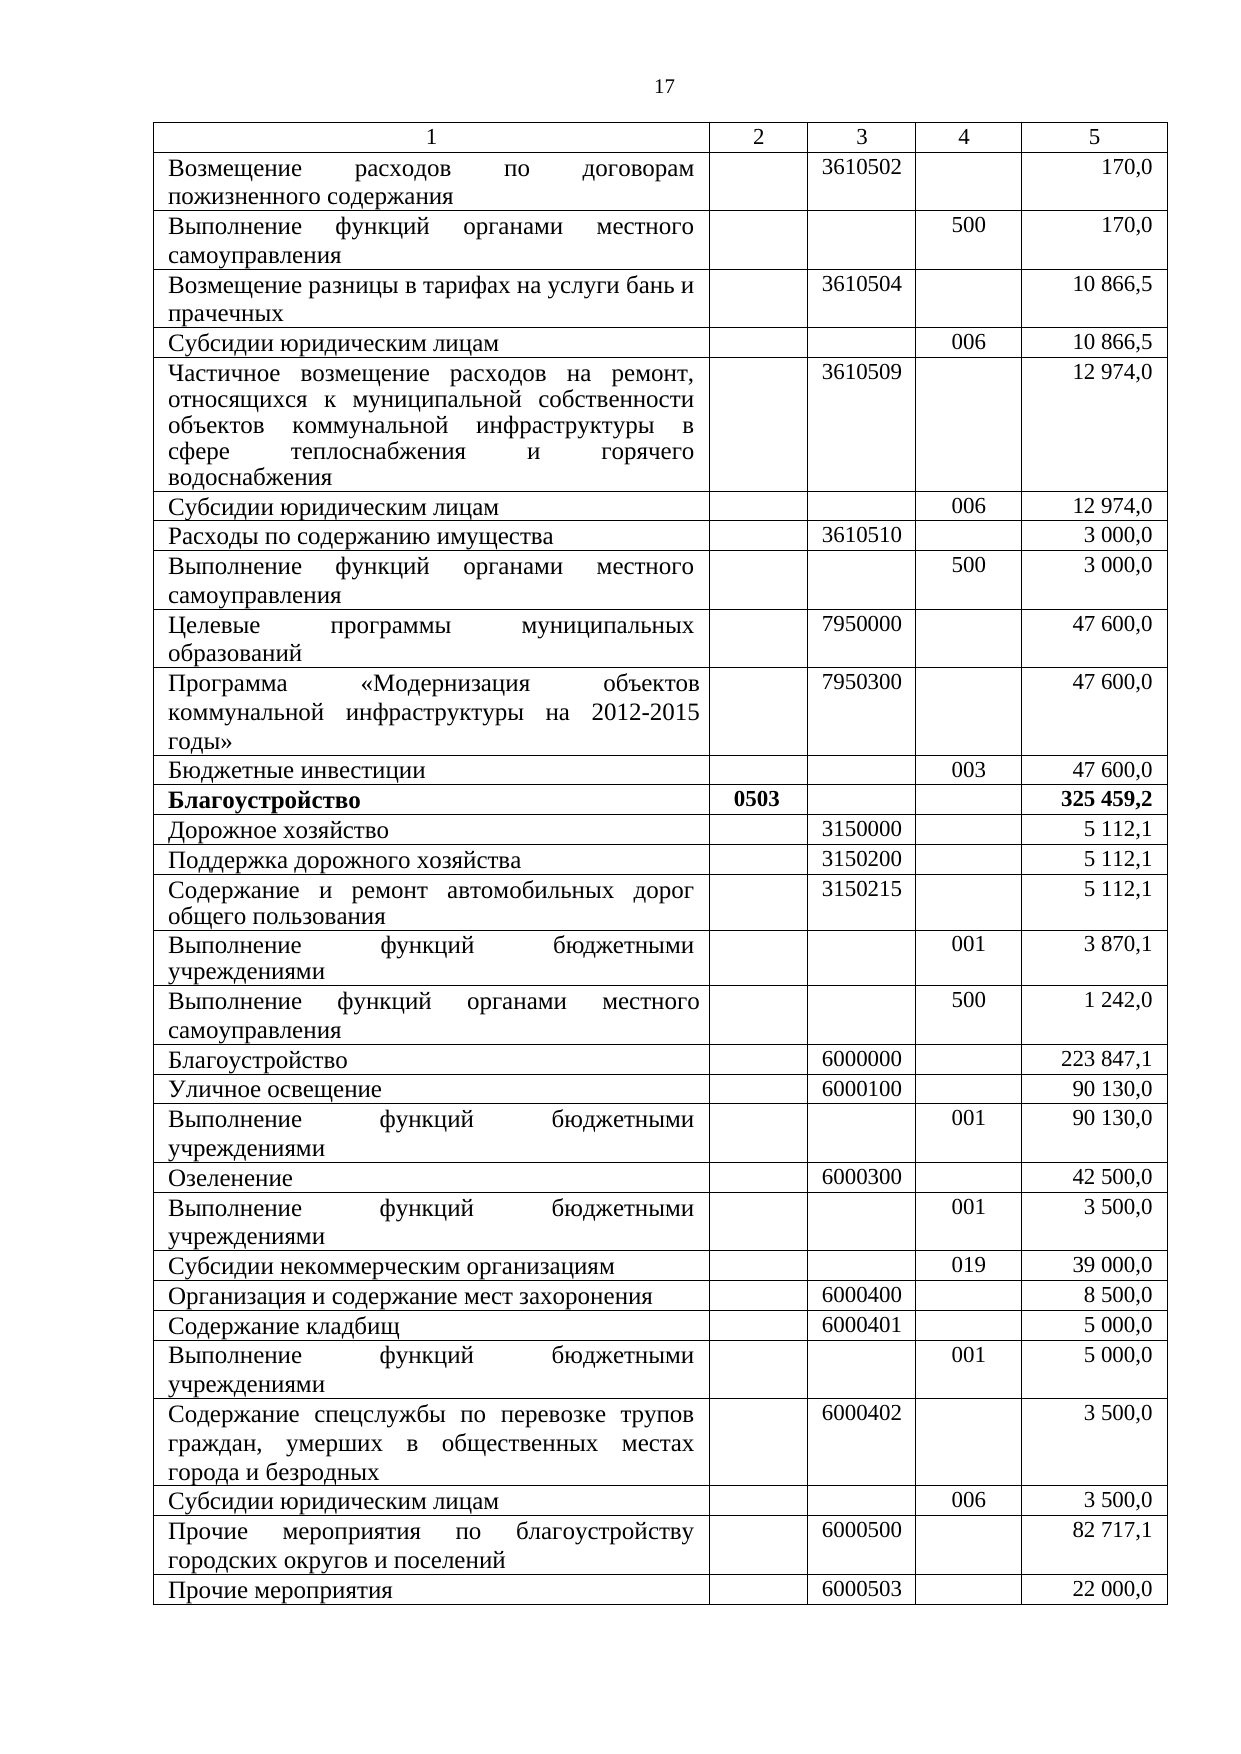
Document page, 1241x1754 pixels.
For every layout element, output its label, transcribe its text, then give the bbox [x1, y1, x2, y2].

table_cell Частичное возмещение расходов на ремонт, относящихся к муниципальной собственности объектов коммунальной инфраструктуры в сфере теплоснабжения и горячего водоснабжения [154, 358, 709, 491]
table_cell [916, 1281, 1021, 1310]
table_cell Выполнение функций органами местного самоуправления [154, 551, 709, 609]
table_cell 3610504 [808, 270, 915, 327]
table_cell Субсидии некоммерческим организациям [154, 1251, 709, 1280]
table_cell Субсидии юридическим лицам [154, 492, 709, 520]
table_cell [1168, 1044, 1219, 1073]
table_cell Программа «Модернизация объектов коммунальной инфраструктуры на 2012-2015 годы» [154, 668, 709, 754]
table_cell 3 500,0 [1022, 1193, 1167, 1250]
table_cell 5 112,1 [1022, 815, 1167, 844]
table_cell [1168, 491, 1219, 520]
table_cell Выполнение функций бюджетными учреждениями [154, 1341, 709, 1398]
table_cell 3150215 [808, 875, 915, 929]
table_cell 10 866,5 [1022, 328, 1167, 357]
table_cell 170,0 [1022, 211, 1167, 269]
table_cell 500 [916, 211, 1021, 269]
table_cell [916, 875, 1021, 929]
table_cell 90 130,0 [1022, 1075, 1167, 1103]
table_cell 7950300 [808, 668, 915, 754]
table_cell [808, 931, 915, 985]
table_cell Возмещение разницы в тарифах на услуги бань и прачечных [154, 270, 709, 327]
table_cell Благоустройство [154, 1045, 709, 1073]
table_header 1 [154, 123, 709, 152]
table_cell 6000500 [808, 1516, 915, 1574]
table_cell 3150000 [808, 815, 915, 844]
table_cell Содержание спецслужбы по перевозке трупов граждан, умерших в общественных местах города и безродных [154, 1399, 709, 1485]
table_cell [808, 1251, 915, 1280]
table_cell Выполнение функций бюджетными учреждениями [154, 1104, 709, 1162]
table_cell Выполнение функций органами местного самоуправления [154, 986, 709, 1044]
table_cell [916, 815, 1021, 844]
table_header 2 [710, 123, 807, 152]
table_cell 3 500,0 [1022, 1399, 1167, 1485]
table_cell 223 847,1 [1022, 1045, 1167, 1073]
table_cell Уличное освещение [154, 1075, 709, 1103]
table_cell [710, 668, 807, 754]
table_cell [1168, 1574, 1219, 1603]
table_cell [1168, 667, 1219, 754]
table_cell 3 000,0 [1022, 521, 1167, 550]
table_cell [916, 521, 1021, 550]
table_cell 1 242,0 [1022, 986, 1167, 1044]
table_cell Поддержка дорожного хозяйства [154, 845, 709, 874]
table_cell Возмещение расходов по договорам пожизненного содержания [154, 153, 709, 210]
table_cell 500 [916, 986, 1021, 1044]
table_cell [1168, 327, 1219, 357]
table_cell [808, 986, 915, 1044]
table_cell [1168, 1340, 1219, 1398]
table_cell [808, 492, 915, 520]
table_cell [1168, 269, 1219, 327]
table_cell 5 000,0 [1022, 1341, 1167, 1398]
table_cell 6000400 [808, 1281, 915, 1310]
table_cell [1168, 784, 1219, 814]
table_cell 500 [916, 551, 1021, 609]
table_cell Выполнение функций бюджетными учреждениями [154, 931, 709, 985]
table_cell 325 459,2 [1022, 785, 1167, 814]
table_cell [916, 153, 1021, 210]
table_cell 5 000,0 [1022, 1311, 1167, 1339]
table_cell [710, 153, 807, 210]
table_cell 001 [916, 1104, 1021, 1162]
table_cell [710, 328, 807, 357]
table_cell [710, 986, 807, 1044]
table_cell [1168, 1192, 1219, 1250]
table_cell [1168, 874, 1219, 929]
table_cell [1168, 1280, 1219, 1310]
table_cell 47 600,0 [1022, 756, 1167, 784]
table_cell [710, 1575, 807, 1603]
table_cell [1168, 550, 1219, 609]
table_cell Дорожное хозяйство [154, 815, 709, 844]
table_cell [916, 610, 1021, 667]
table_cell Содержание кладбищ [154, 1311, 709, 1339]
table_cell 5 112,1 [1022, 845, 1167, 874]
table_cell [1168, 152, 1219, 210]
table_cell [916, 1075, 1021, 1103]
table_cell [1168, 985, 1219, 1044]
table_cell 12 974,0 [1022, 492, 1167, 520]
table_cell 22 000,0 [1022, 1575, 1167, 1603]
table_cell 6000402 [808, 1399, 915, 1485]
table_cell [808, 1193, 915, 1250]
table_cell Озеленение [154, 1163, 709, 1192]
table_cell [1168, 814, 1219, 844]
table_cell 47 600,0 [1022, 610, 1167, 667]
table_cell Прочие мероприятия [154, 1575, 709, 1603]
table_cell 6000503 [808, 1575, 915, 1603]
table_cell 006 [916, 492, 1021, 520]
table_cell [710, 551, 807, 609]
table_cell 170,0 [1022, 153, 1167, 210]
table_cell Субсидии юридическим лицам [154, 328, 709, 357]
table_cell [916, 1311, 1021, 1339]
table_cell Организация и содержание мест захоронения [154, 1281, 709, 1310]
table_cell Целевые программы муниципальных образований [154, 610, 709, 667]
table_cell [916, 1575, 1021, 1603]
table_cell [1168, 755, 1219, 784]
table_cell [1168, 520, 1219, 550]
table_cell 006 [916, 1486, 1021, 1515]
table_header [1168, 122, 1219, 152]
table_cell 3 500,0 [1022, 1486, 1167, 1515]
table_cell Благоустройство [154, 785, 709, 814]
table_cell 3610502 [808, 153, 915, 210]
table_cell 10 866,5 [1022, 270, 1167, 327]
table_cell [916, 668, 1021, 754]
table_cell Субсидии юридическим лицам [154, 1486, 709, 1515]
table_cell [808, 1104, 915, 1162]
table_cell 001 [916, 931, 1021, 985]
table_cell [710, 270, 807, 327]
table_cell [1168, 1250, 1219, 1280]
table_cell [710, 610, 807, 667]
table_cell 019 [916, 1251, 1021, 1280]
table_cell 6000100 [808, 1075, 915, 1103]
table_cell Бюджетные инвестиции [154, 756, 709, 784]
table_cell Расходы по содержанию имущества [154, 521, 709, 550]
table_cell [710, 1075, 807, 1103]
table_cell [710, 1193, 807, 1250]
table_cell [710, 358, 807, 491]
table_cell [1168, 1515, 1219, 1574]
table_header 5 [1022, 123, 1167, 152]
table_cell [710, 1399, 807, 1485]
table_cell 003 [916, 756, 1021, 784]
table_cell [1168, 1398, 1219, 1485]
table_cell 3610510 [808, 521, 915, 550]
table_cell 5 112,1 [1022, 875, 1167, 929]
table_cell [1168, 1162, 1219, 1192]
table_cell 42 500,0 [1022, 1163, 1167, 1192]
table_cell [710, 1516, 807, 1574]
table_cell Выполнение функций бюджетными учреждениями [154, 1193, 709, 1250]
table_cell 12 974,0 [1022, 358, 1167, 491]
table_cell [808, 328, 915, 357]
table_cell 6000401 [808, 1311, 915, 1339]
table_cell [710, 1341, 807, 1398]
table_cell [710, 1104, 807, 1162]
table_cell 7950000 [808, 610, 915, 667]
table_cell [1168, 1310, 1219, 1339]
table_cell [916, 1045, 1021, 1073]
table_cell 90 130,0 [1022, 1104, 1167, 1162]
table_cell 001 [916, 1341, 1021, 1398]
table_cell [710, 845, 807, 874]
table_cell [710, 1311, 807, 1339]
table_cell Прочие мероприятия по благоустройству городских округов и поселений [154, 1516, 709, 1574]
table_cell [1168, 609, 1219, 667]
table_cell [710, 1045, 807, 1073]
table_cell [808, 211, 915, 269]
table_cell 3150200 [808, 845, 915, 874]
table_cell 001 [916, 1193, 1021, 1250]
table_cell [916, 358, 1021, 491]
table_cell [1168, 1074, 1219, 1103]
table_cell 3610509 [808, 358, 915, 491]
table_cell 3 000,0 [1022, 551, 1167, 609]
table_cell [710, 521, 807, 550]
table_cell 0503 [710, 785, 807, 814]
table_cell [916, 1163, 1021, 1192]
table_cell [710, 756, 807, 784]
table_cell [1168, 210, 1219, 269]
table_cell [710, 815, 807, 844]
table_cell [1168, 930, 1219, 985]
table_cell [710, 1163, 807, 1192]
table_cell 6000000 [808, 1045, 915, 1073]
table_cell [710, 492, 807, 520]
table_header 3 [808, 123, 915, 152]
table_cell 6000300 [808, 1163, 915, 1192]
table_cell [808, 785, 915, 814]
table_cell [808, 1341, 915, 1398]
table_cell [916, 1399, 1021, 1485]
table_cell 47 600,0 [1022, 668, 1167, 754]
table_cell [916, 845, 1021, 874]
table_cell [808, 551, 915, 609]
table_cell 8 500,0 [1022, 1281, 1167, 1310]
table_cell [916, 1516, 1021, 1574]
table_cell [710, 1281, 807, 1310]
table_header 4 [916, 123, 1021, 152]
table_cell 3 870,1 [1022, 931, 1167, 985]
table_cell [808, 756, 915, 784]
table_cell Выполнение функций органами местного самоуправления [154, 211, 709, 269]
table_cell [1168, 844, 1219, 874]
table_cell [710, 931, 807, 985]
table_cell [808, 1486, 915, 1515]
table_cell [710, 211, 807, 269]
table_cell [1168, 1485, 1219, 1515]
table_cell [1168, 1103, 1219, 1162]
table_cell 82 717,1 [1022, 1516, 1167, 1574]
table_cell [916, 270, 1021, 327]
table_cell [916, 785, 1021, 814]
table_cell 39 000,0 [1022, 1251, 1167, 1280]
table_cell [710, 875, 807, 929]
table_cell 006 [916, 328, 1021, 357]
table_cell [1168, 357, 1219, 491]
table_cell [710, 1486, 807, 1515]
table_cell Содержание и ремонт автомобильных дорог общего пользования [154, 875, 709, 929]
table_cell [710, 1251, 807, 1280]
